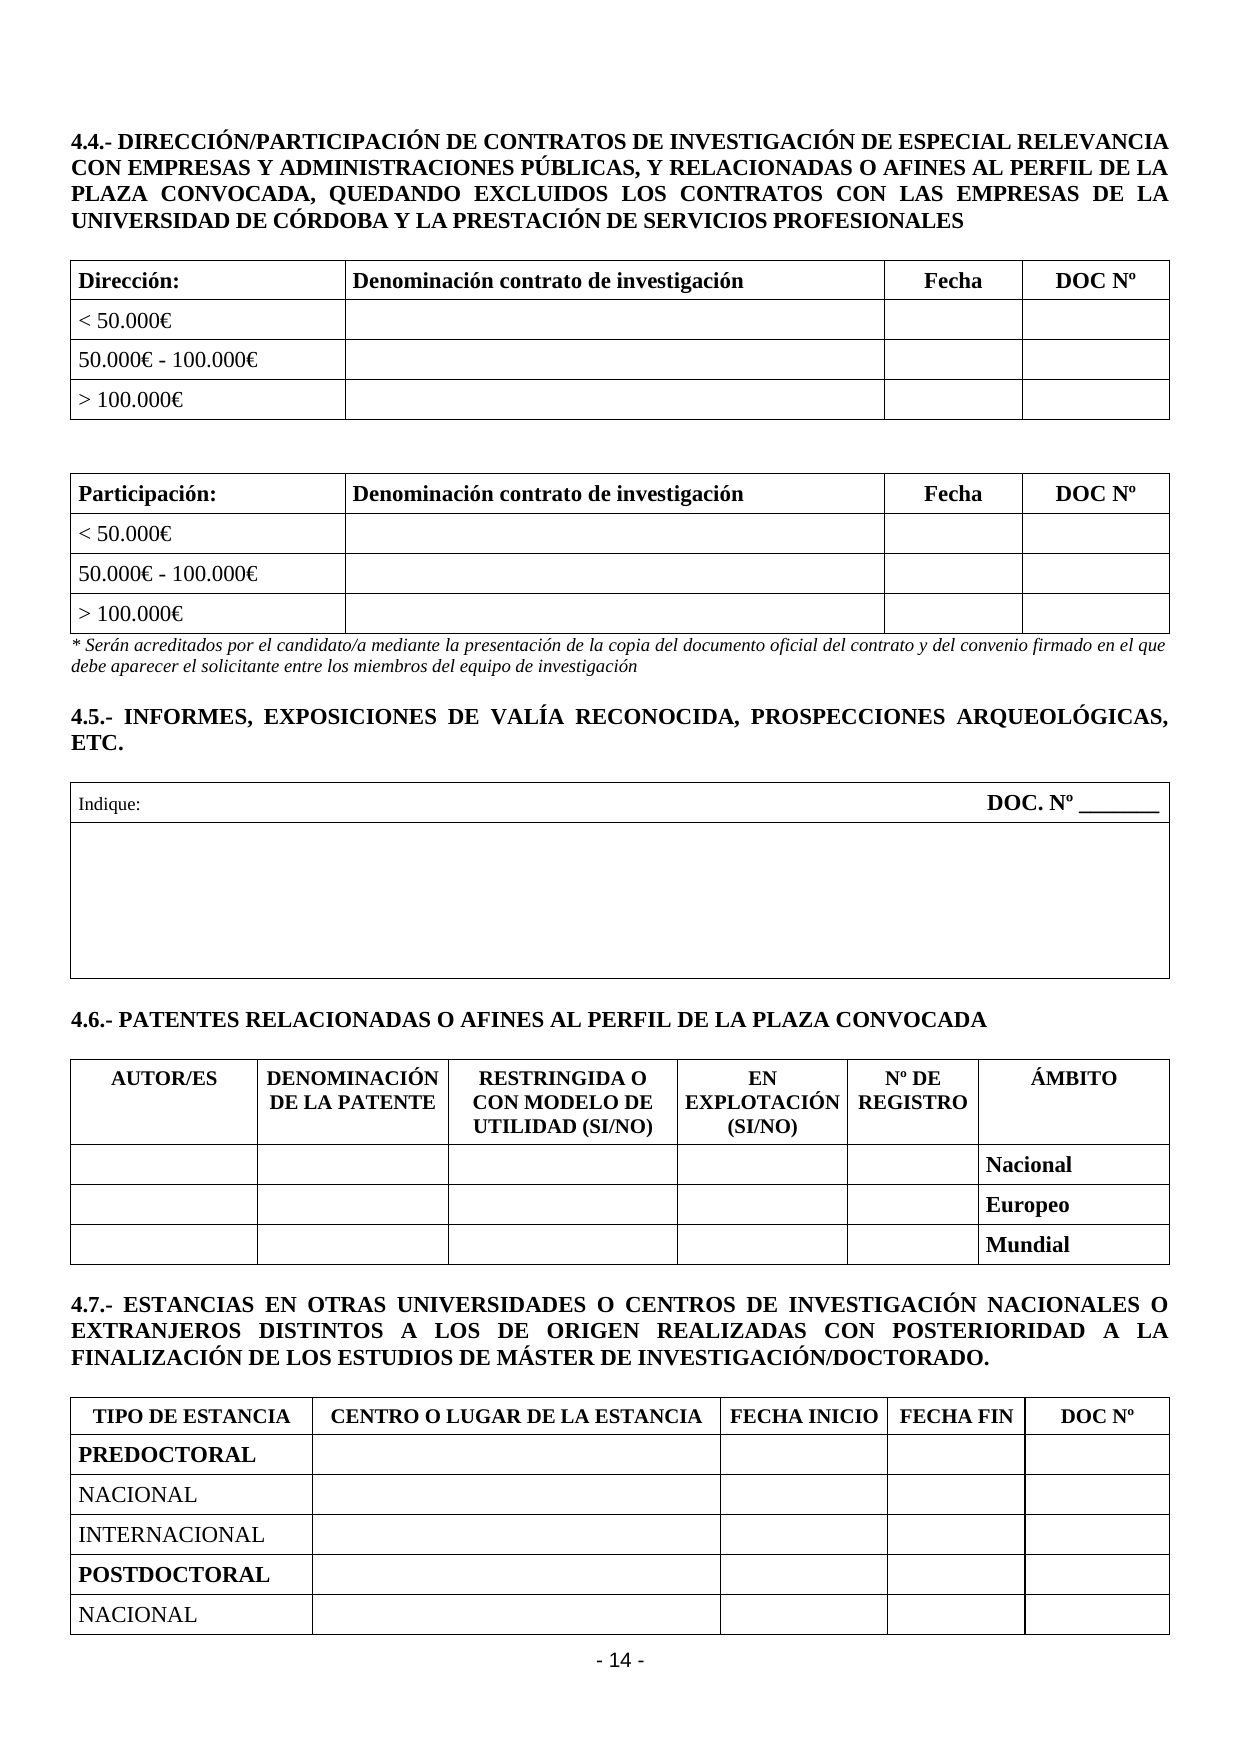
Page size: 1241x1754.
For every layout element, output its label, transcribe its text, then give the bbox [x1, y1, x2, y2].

text 4.7.- ESTANCIAS EN OTRAS UNIVERSIDADES O CENTROS DE INVESTIGACIÓN NACIONALES O EXTRANJEROS DISTINTOS A LOS DE ORIGEN REALIZADAS CON POSTERIORIDAD A LA FINALIZACIÓN DE LOS ESTUDIOS DE MÁSTER DE INVESTIGACIÓN/DOCTORADO. [71, 1291, 1169, 1370]
table_cell POSTDOCTORAL [71, 1555, 312, 1594]
table_cell [848, 1225, 978, 1264]
table_cell [346, 594, 884, 632]
table_header Nº DE REGISTRO [848, 1060, 978, 1144]
table_header DENOMINACIÓN DE LA PATENTE [258, 1060, 448, 1144]
table_cell [885, 340, 1022, 379]
table_cell [258, 1145, 448, 1184]
table_cell [888, 1515, 1024, 1554]
table_cell < 50.000€ [71, 300, 345, 339]
table_cell [71, 823, 1169, 978]
table_cell [885, 514, 1022, 553]
table_cell > 100.000€ [71, 380, 345, 419]
table_cell [346, 554, 884, 592]
table_cell [1023, 554, 1169, 592]
table_cell [1026, 1475, 1169, 1514]
table_cell [721, 1435, 887, 1474]
table_header Dirección: [71, 261, 345, 299]
table_cell PREDOCTORAL [71, 1435, 312, 1474]
table_header FECHA FIN [888, 1398, 1024, 1434]
table_header Fecha [885, 261, 1022, 299]
table_cell [346, 380, 884, 419]
table_cell INTERNACIONAL [71, 1515, 312, 1554]
table_header Denominación contrato de investigación [346, 474, 884, 513]
table_header CENTRO O LUGAR DE LA ESTANCIA [313, 1398, 720, 1434]
table_cell [1026, 1555, 1169, 1594]
table_header Denominación contrato de investigación [346, 261, 884, 299]
table_cell [888, 1555, 1024, 1594]
table_cell [449, 1185, 677, 1224]
table_header EN EXPLOTACIÓN (SI/NO) [678, 1060, 847, 1144]
table_cell [313, 1595, 720, 1634]
table_header Fecha [885, 474, 1022, 513]
text 4.6.- PATENTES RELACIONADAS O AFINES AL PERFIL DE LA PLAZA CONVOCADA [71, 1006, 1169, 1032]
table_cell [258, 1225, 448, 1264]
table_cell [1023, 340, 1169, 379]
table_cell [678, 1185, 847, 1224]
table_cell [888, 1595, 1024, 1634]
table_cell [258, 1185, 448, 1224]
table_cell [721, 1475, 887, 1514]
text 4.4.- DIRECCIÓN/PARTICIPACIÓN DE CONTRATOS DE INVESTIGACIÓN DE ESPECIAL RELEVANCIA CON EMPRESAS Y ADMINISTRACIONES PÚBLICAS, Y RELACIONADAS O AFINES AL PERFIL DE LA PLAZA CONVOCADA, QUEDANDO EXCLUIDOS LOS CONTRATOS CON LAS EMPRESAS DE LA UNIVERSIDAD DE CÓRDOBA Y LA PRESTACIÓN DE SERVICIOS PROFESIONALES [71, 128, 1169, 233]
table_header AUTOR/ES [71, 1060, 257, 1144]
table_cell [885, 594, 1022, 632]
table_cell [848, 1185, 978, 1224]
table_cell [1023, 594, 1169, 632]
table_cell [1026, 1595, 1169, 1634]
table_header Participación: [71, 474, 345, 513]
table_cell [346, 340, 884, 379]
table_cell NACIONAL [71, 1595, 312, 1634]
table_cell [313, 1515, 720, 1554]
table_cell Mundial [979, 1225, 1169, 1264]
table_header DOC Nº [1026, 1398, 1169, 1434]
table_cell Europeo [979, 1185, 1169, 1224]
table_header FECHA INICIO [721, 1398, 887, 1434]
table_cell 50.000€ - 100.000€ [71, 554, 345, 592]
table_cell [449, 1225, 677, 1264]
table_cell [313, 1475, 720, 1514]
table_header ÁMBITO [979, 1060, 1169, 1144]
table_cell [678, 1145, 847, 1184]
table_cell [1023, 514, 1169, 553]
table_header DOC Nº [1023, 474, 1169, 513]
table_cell [1023, 380, 1169, 419]
table_cell [313, 1435, 720, 1474]
table_cell [885, 554, 1022, 592]
table_cell > 100.000€ [71, 594, 345, 632]
table_cell [71, 1185, 257, 1224]
table_cell [1026, 1515, 1169, 1554]
table_cell [346, 300, 884, 339]
table_header TIPO DE ESTANCIA [71, 1398, 312, 1434]
table_cell [1026, 1435, 1169, 1474]
table_cell [848, 1145, 978, 1184]
table_header DOC Nº [1023, 261, 1169, 299]
text 4.5.- INFORMES, EXPOSICIONES DE VALÍA RECONOCIDA, PROSPECCIONES ARQUEOLÓGICAS, ETC. [71, 703, 1169, 756]
table_cell [1023, 300, 1169, 339]
table_header Indique: DOC. Nº _______ [71, 783, 1169, 822]
table_cell [885, 380, 1022, 419]
table_header RESTRINGIDA O CON MODELO DE UTILIDAD (SI/NO) [449, 1060, 677, 1144]
table_cell Nacional [979, 1145, 1169, 1184]
table_cell [721, 1555, 887, 1594]
table_cell < 50.000€ [71, 514, 345, 553]
table_cell [721, 1595, 887, 1634]
table_cell [449, 1145, 677, 1184]
table_cell [721, 1515, 887, 1554]
table_cell [71, 1225, 257, 1264]
table_cell 50.000€ - 100.000€ [71, 340, 345, 379]
table_cell [678, 1225, 847, 1264]
table_cell [313, 1555, 720, 1594]
table_cell [888, 1435, 1024, 1474]
table_cell [888, 1475, 1024, 1514]
table_cell NACIONAL [71, 1475, 312, 1514]
text * Serán acreditados por el candidato/a mediante la presentación de la copia del documento oficial del contrato y del convenio firmado en el que debe aparecer el solicitante entre los miembros del equipo de investigación [71, 634, 1169, 677]
table_cell [71, 1145, 257, 1184]
table_cell [346, 514, 884, 553]
table_cell [885, 300, 1022, 339]
